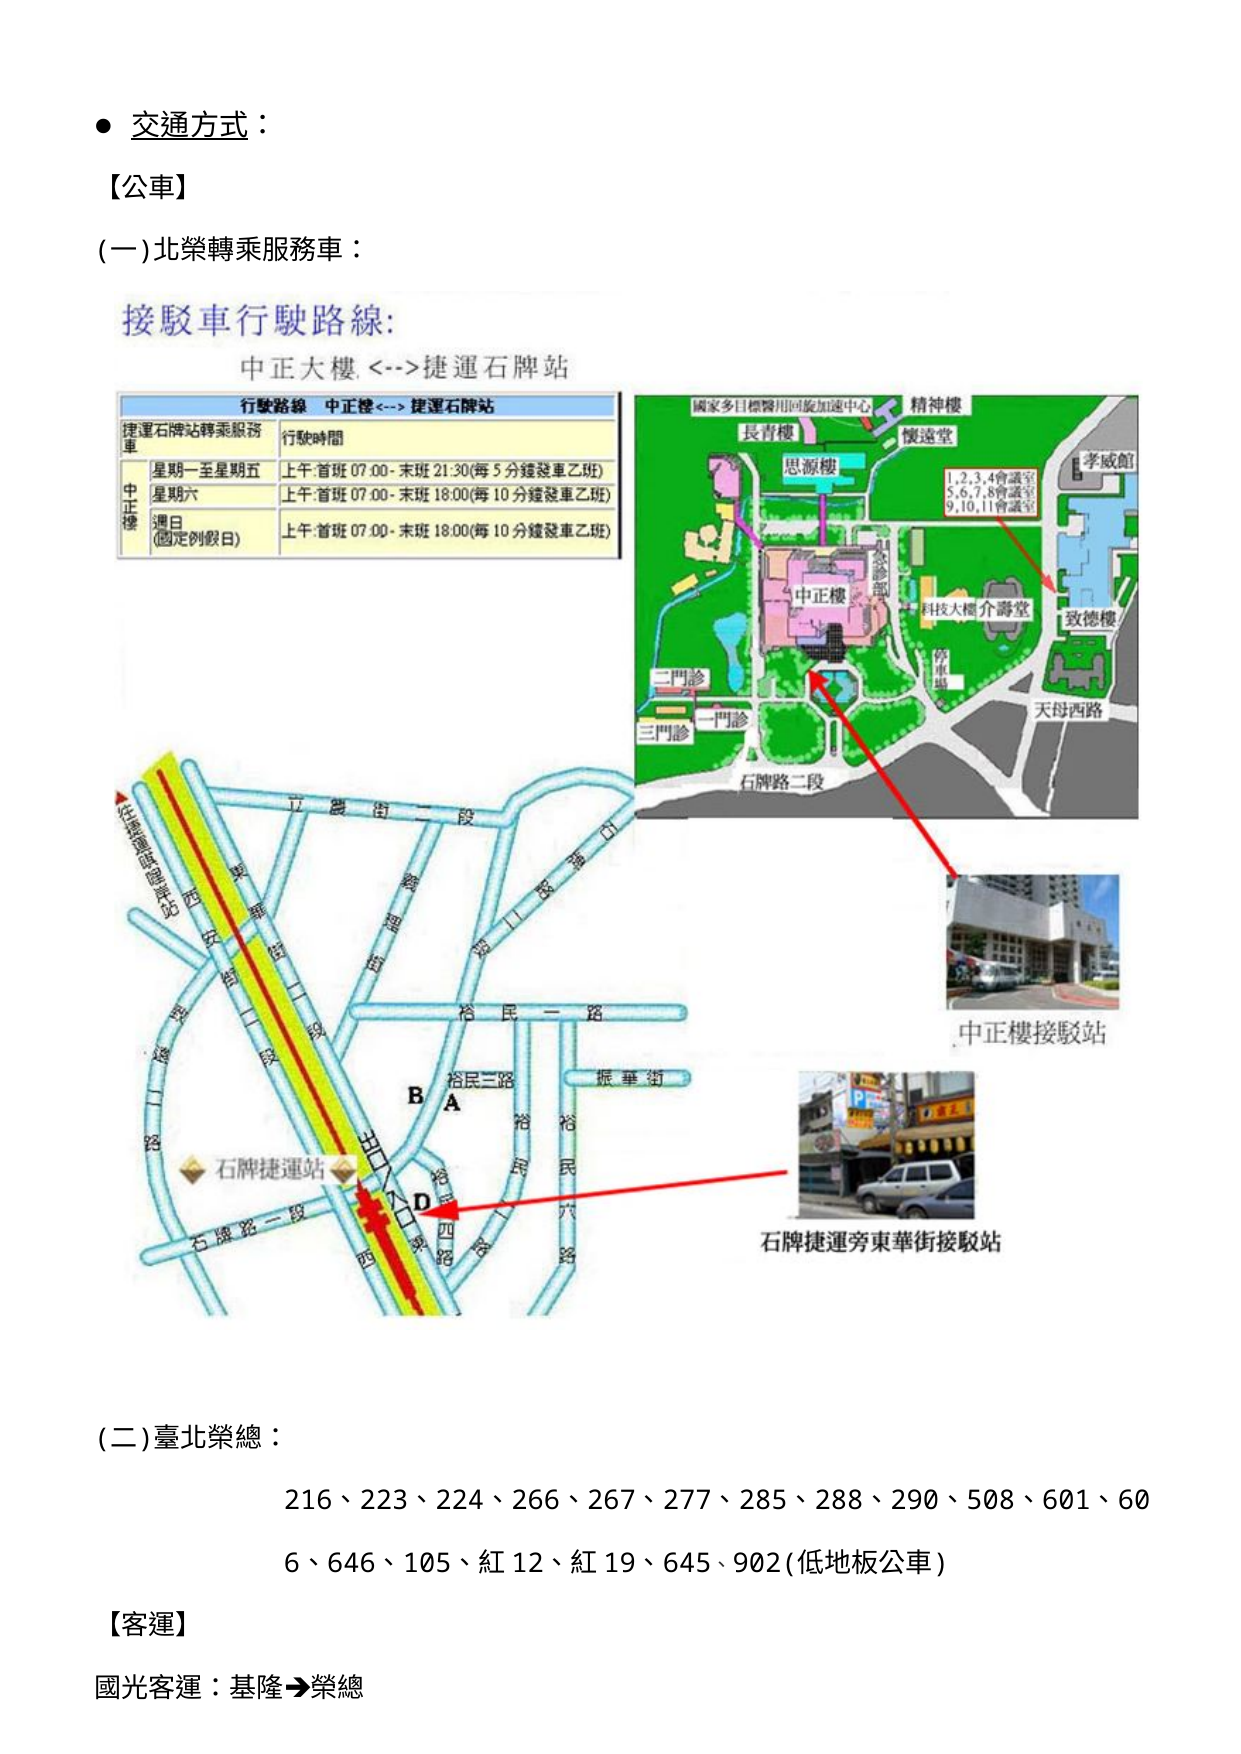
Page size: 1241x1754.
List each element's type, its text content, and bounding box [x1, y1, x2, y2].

text 國光客運：基隆榮總 [94, 1644, 1162, 1706]
text 【客運】 [94, 1581, 1162, 1644]
text (一)北榮轉乘服務車： [94, 206, 1162, 269]
text (二)臺北榮總：216、223、224、266、267、277、285、288、290、508、601、606、646、105、紅12、紅19、645、902(低地板公車) [94, 1394, 1162, 1581]
list 交通方式： [94, 81, 1162, 144]
text 【公車】 [94, 144, 1162, 206]
